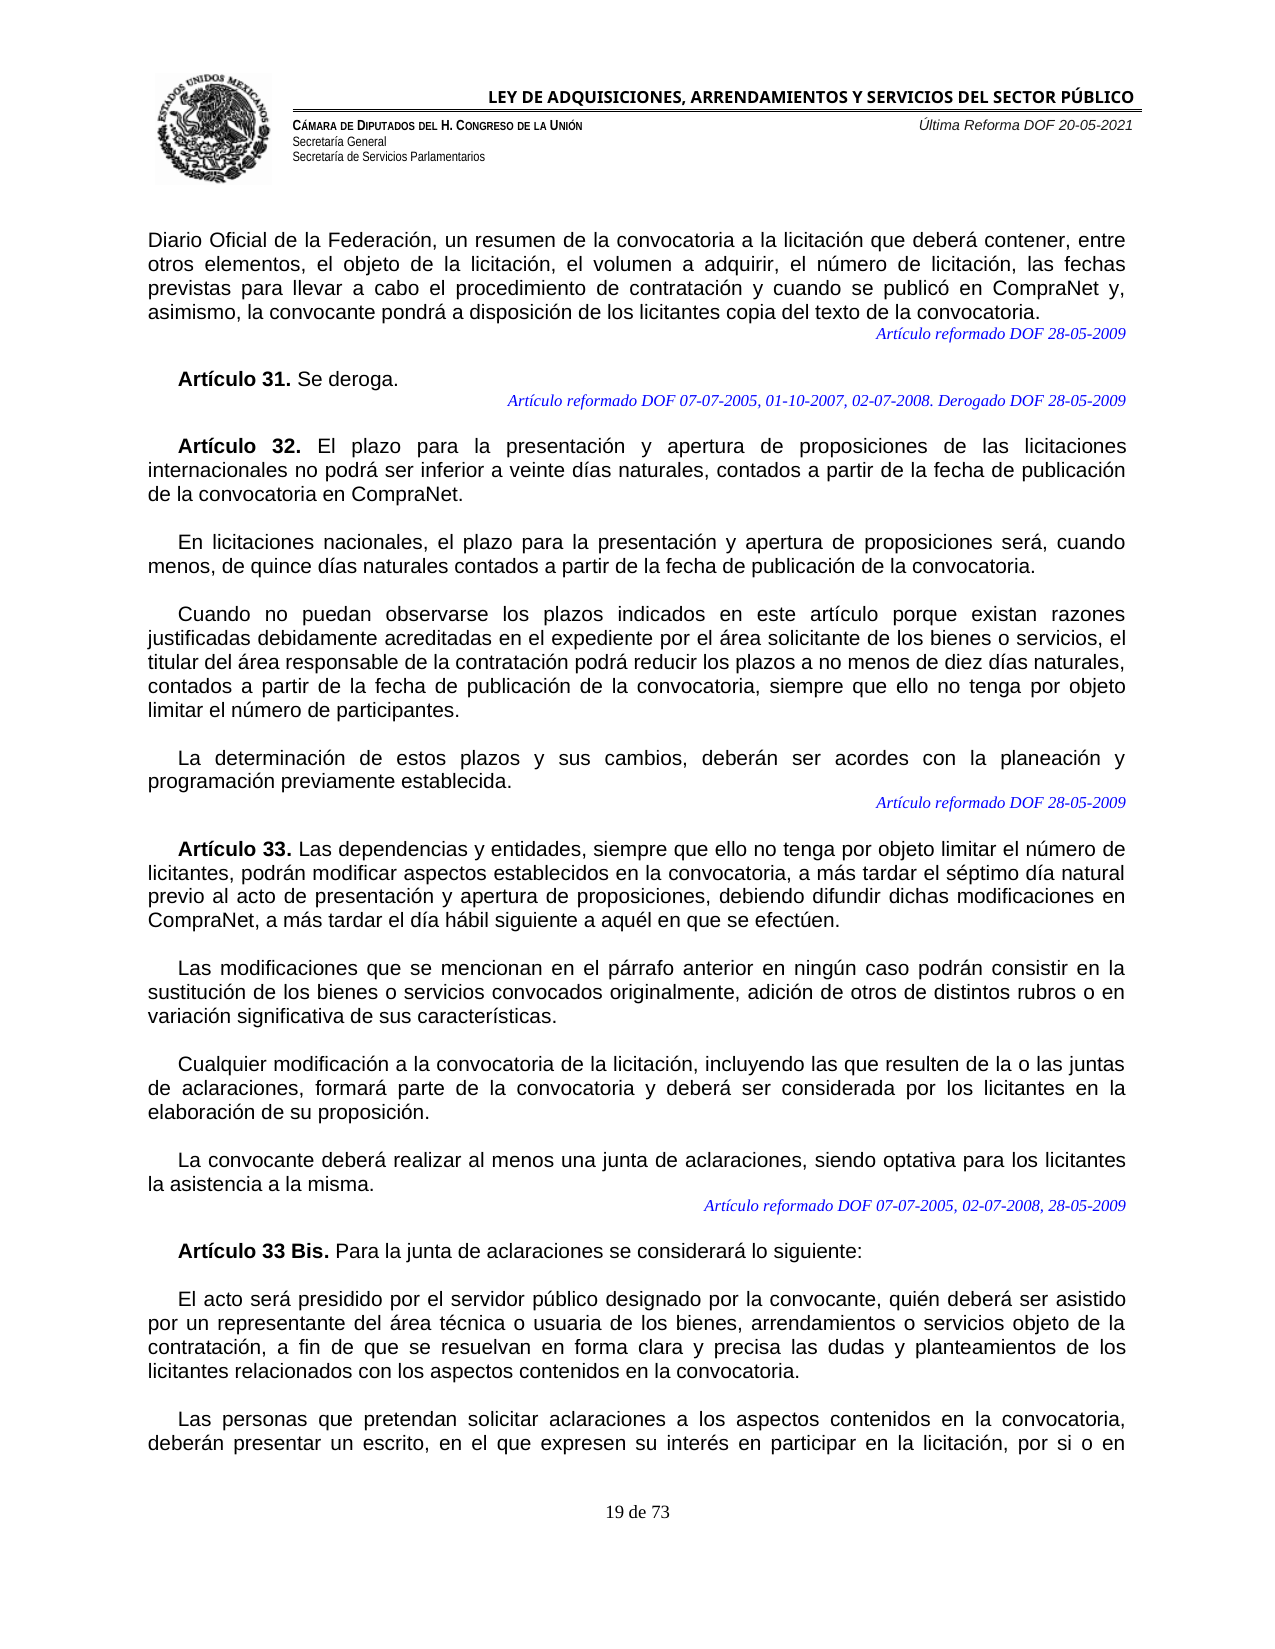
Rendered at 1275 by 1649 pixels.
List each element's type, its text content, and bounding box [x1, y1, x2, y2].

text Artículo reformado DOF 07-07-2005, 01-10-2007, 02-07-2008. Derogado DOF 28-05-2009 [148, 391, 1127, 410]
text Artículo reformado DOF 28-05-2009 [148, 324, 1127, 343]
text Cualquier modificación a la convocatoria de la licitación, incluyendo las que resulten de la o las juntas de aclaraciones, formará parte de la convocatoria y deberá ser considerada por los licitantes en la elaboración de su proposición. [148, 1052, 1127, 1124]
text Artículo reformado DOF 07-07-2005, 02-07-2008, 28-05-2009 [148, 1196, 1127, 1215]
text Las personas que pretendan solicitar aclaraciones a los aspectos contenidos en la convocatoria, deberán presentar un escrito, en el que expresen su interés en participar en la licitación, por si o en [148, 1407, 1127, 1454]
text Artículo 32. El plazo para la presentación y apertura de proposiciones de las licitaciones internacionales no podrá ser inferior a veinte días naturales, contados a partir de la fecha de publicación de la convocatoria en CompraNet. [148, 434, 1127, 506]
text Cuando no puedan observarse los plazos indicados en este artículo porque existan razones justificadas debidamente acreditadas en el expediente por el área solicitante de los bienes o servicios, el titular del área responsable de la contratación podrá reducir los plazos a no menos de diez días naturales, contados a partir de la fecha de publicación de la convocatoria, siempre que ello no tenga por objeto limitar el número de participantes. [148, 602, 1127, 721]
text Artículo 33 Bis. Para la junta de aclaraciones se considerará lo siguiente: [148, 1239, 1127, 1263]
text En licitaciones nacionales, el plazo para la presentación y apertura de proposiciones será, cuando menos, de quince días naturales contados a partir de la fecha de publicación de la convocatoria. [148, 530, 1127, 578]
text El acto será presidido por el servidor público designado por la convocante, quién deberá ser asistido por un representante del área técnica o usuaria de los bienes, arrendamientos o servicios objeto de la contratación, a fin de que se resuelvan en forma clara y precisa las dudas y planteamientos de los licitantes relacionados con los aspectos contenidos en la convocatoria. [148, 1287, 1127, 1383]
text Artículo 33. Las dependencias y entidades, siempre que ello no tenga por objeto limitar el número de licitantes, podrán modificar aspectos establecidos en la convocatoria, a más tardar el séptimo día natural previo al acto de presentación y apertura de proposiciones, debiendo difundir dichas modificaciones en CompraNet, a más tardar el día hábil siguiente a aquél en que se efectúen. [148, 836, 1127, 932]
text Artículo reformado DOF 28-05-2009 [148, 793, 1127, 812]
text Diario Oficial de la Federación, un resumen de la convocatoria a la licitación que deberá contener, entre otros elementos, el objeto de la licitación, el volumen a adquirir, el número de licitación, las fechas previstas para llevar a cabo el procedimiento de contratación y cuando se publicó en CompraNet y, asimismo, la convocante pondrá a disposición de los licitantes copia del texto de la convocatoria. [148, 228, 1127, 324]
text La determinación de estos plazos y sus cambios, deberán ser acordes con la planeación y programación previamente establecida. [148, 745, 1127, 793]
text Las modificaciones que se mencionan en el párrafo anterior en ningún caso podrán consistir en la sustitución de los bienes o servicios convocados originalmente, adición de otros de distintos rubros o en variación significativa de sus características. [148, 956, 1127, 1028]
text La convocante deberá realizar al menos una junta de aclaraciones, siendo optativa para los licitantes la asistencia a la misma. [148, 1148, 1127, 1196]
text Artículo 31. Se deroga. [148, 367, 1127, 391]
